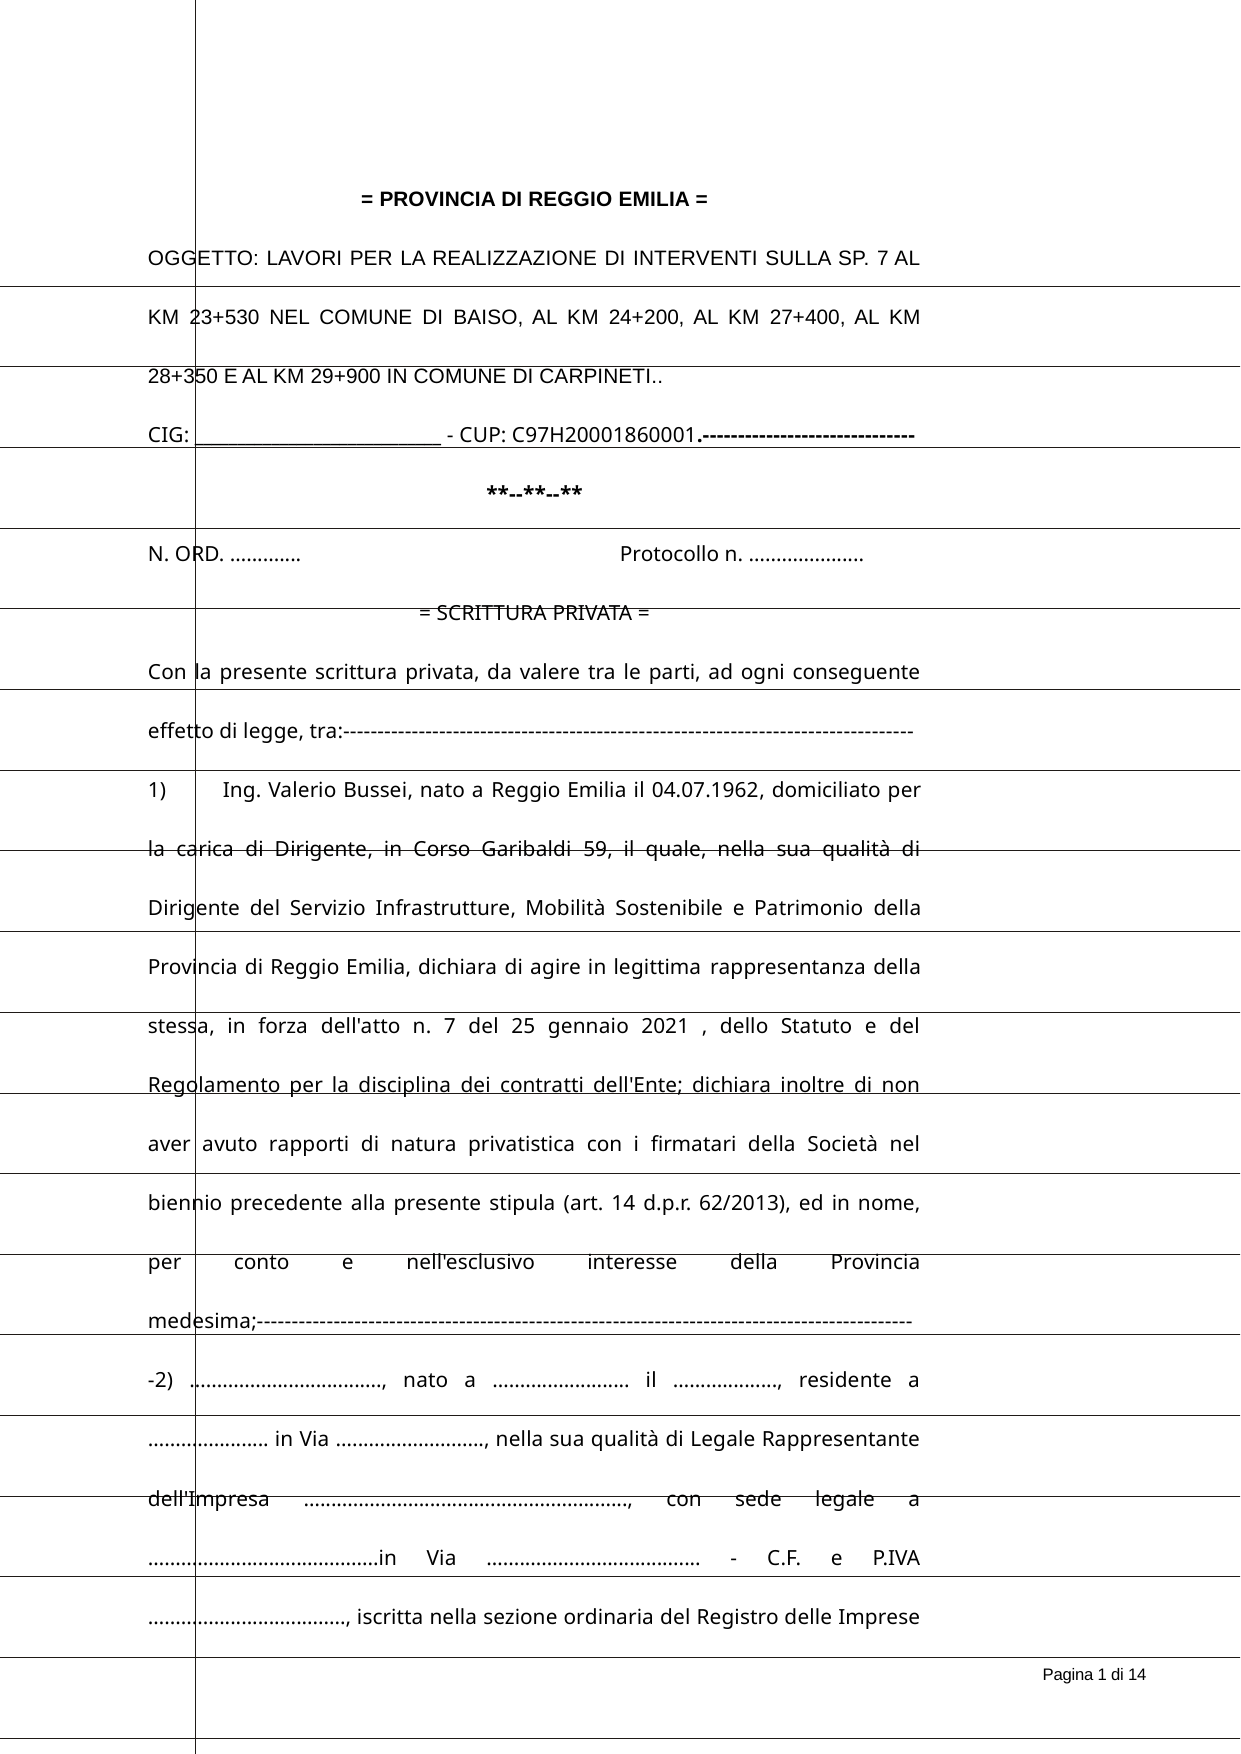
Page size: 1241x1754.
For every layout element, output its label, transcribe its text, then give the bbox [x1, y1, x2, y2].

text = SCRITTURA PRIVATA = [148, 573, 921, 632]
text N. ORD. ….......... Protocollo n. ….................. [148, 514, 921, 573]
text CIG: _____________________________ - CUP: C97H20001860001. [148, 396, 921, 455]
text **--**--** [148, 455, 921, 514]
text Con la presente scrittura privata, da valere tra le parti, ad ogni conseguente effetto di legge, tra: [148, 632, 921, 750]
text OGGETTO: LAVORI PER LA REALIZZAZIONE DI INTERVENTI SULLA SP. 7 AL KM 23+530 NEL COMUNE DI BAISO, AL KM 24+200, AL KM 27+400, AL KM 28+350 E AL KM 29+900 IN COMUNE DI CARPINETI.. [148, 218, 921, 396]
list Ing. Valerio Bussei, nato a Reggio Emilia il 04.07.1962, domiciliato per la carica di Dirigente, in Corso Garibaldi 59, il quale, nella sua qualità di Dirigente del Servizio Infrastrutture, Mobilità Sostenibile e Patrimonio della Provincia di Reggio Emilia, dichiara di agire in legittima rappresentanza della stessa, in forza dell'atto n. 7 del 25 gennaio 2021 , dello Statuto e del Regolamento per la disciplina dei contratti dell'Ente; dichiara inoltre di non aver avuto rapporti di natura privatistica con i firmatari della Società nel biennio precedente alla presente stipula (art. 14 d.p.r. 62/2013), ed in nome, per conto e nell'esclusivo interesse della Provincia medesima;-----------------------------------------------------------------------------------------------2) …................................, nato a …...................... il …................, residente a …................... in Via …........................, nella sua qualità di Legale Rappresentante dell'Impresa …........................................................, con sede legale a ….......................................in Via ….................................... - C.F. e P.IVA …................................., iscritta nella sezione ordinaria del Registro delle Imprese [148, 750, 921, 1636]
text = PROVINCIA DI REGGIO EMILIA = [148, 159, 921, 218]
